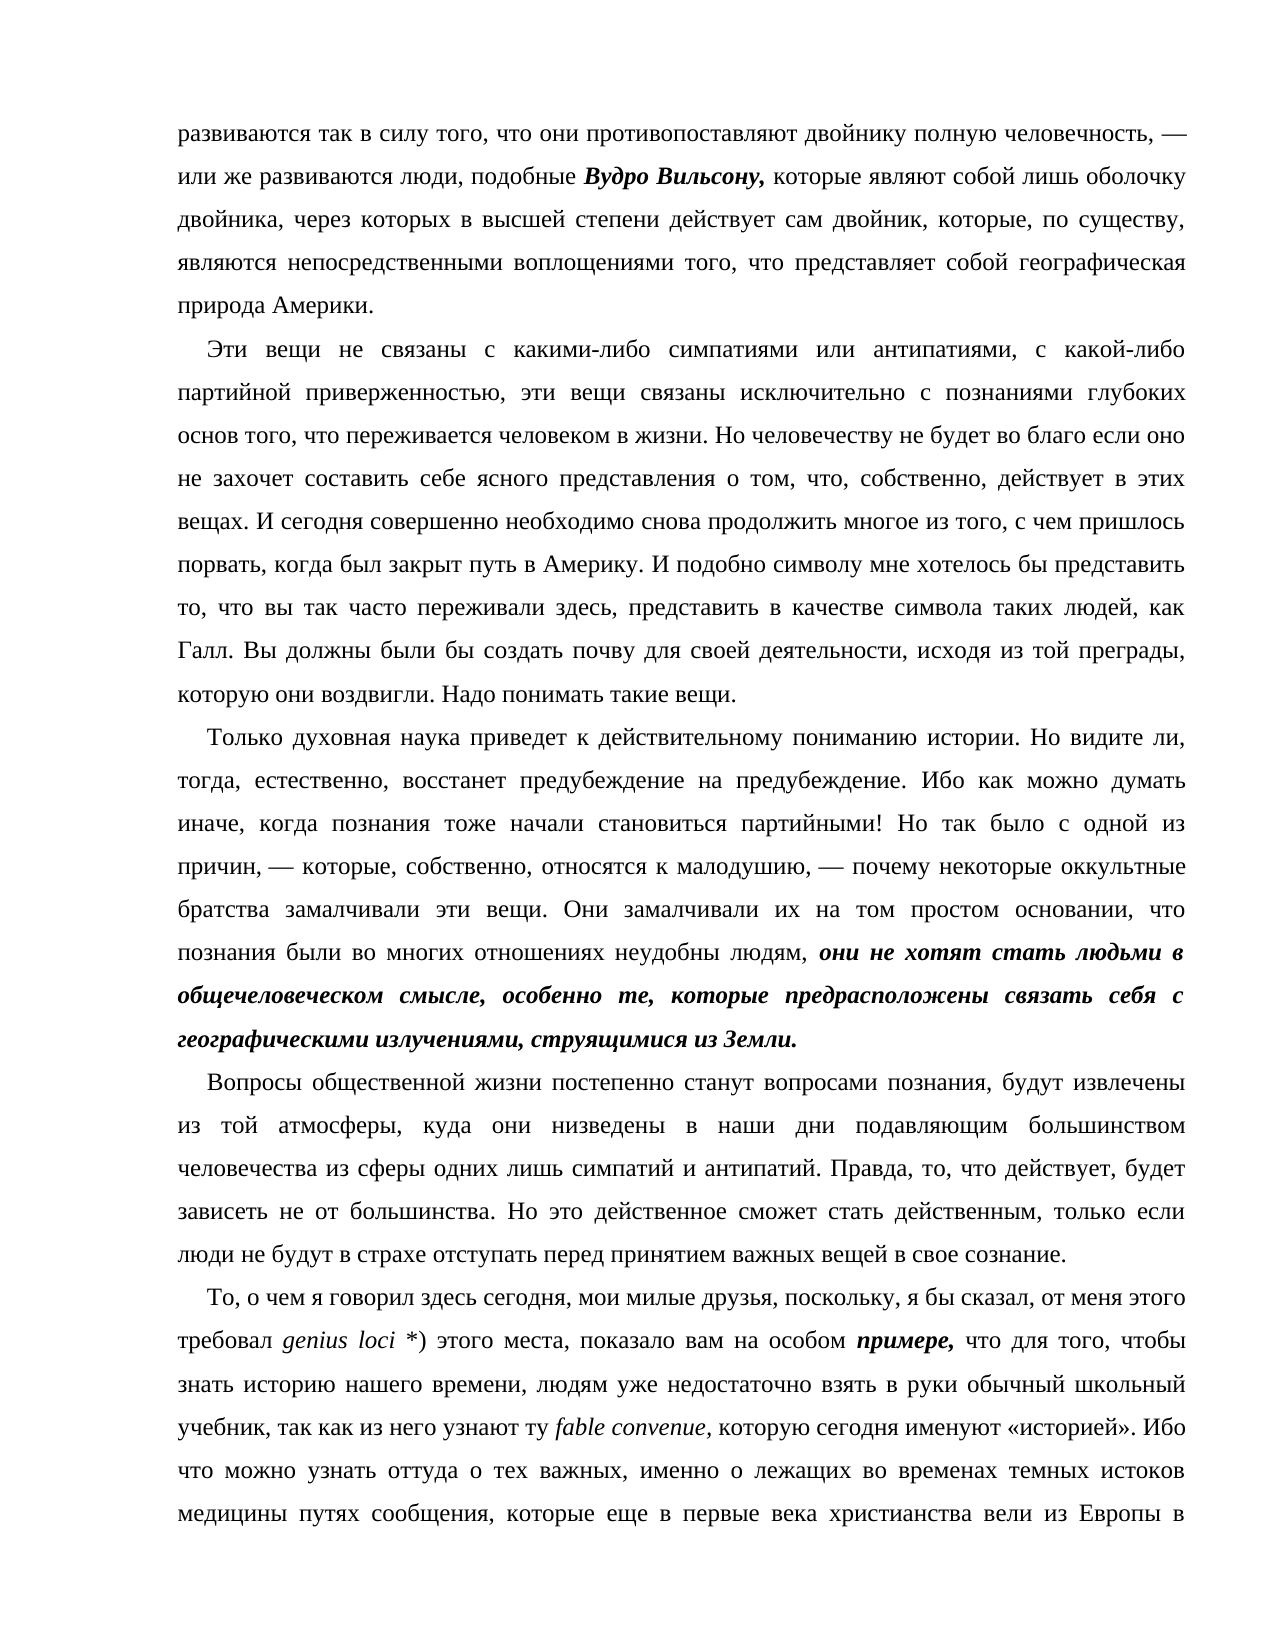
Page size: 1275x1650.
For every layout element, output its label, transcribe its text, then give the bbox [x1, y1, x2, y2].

text Вопросы общественной жизни постепенно станут вопросами познания, будут извлечены из той атмосферы, куда они низведены в наши дни подавляющим большинством человечества из сферы одних лишь симпатий и антипатий. Правда, то, что действует, будет зависеть не от большинства. Но это действенное сможет стать действенным, только если люди не будут в страхе отступать перед принятием важных вещей в свое сознание. [177, 1067, 1186, 1268]
text Только духовная наука приведет к действительному пониманию истории. Но видите ли, тогда, естественно, восстанет предубеждение на предубеждение. Ибо как можно думать иначе, когда познания тоже начали становиться партийными! Но так было с одной из причин, — которые, собственно, относятся к малодушию, — почему некоторые оккультные братства замалчивали эти вещи. Они замалчивали их на том простом основании, что познания были во многих отношениях неудобны людям, они не хотят стать людьми в общечеловеческом смысле, особенно те, которые предрасположены связать себя с географическими излучениями, струящимися из Земли. [177, 722, 1186, 1052]
text Эти вещи не связаны с какими-либо симпатиями или антипатиями, с какой-либо партийной приверженностью, эти вещи связаны исключительно с познаниями глубоких основ того, что переживается человеком в жизни. Но человечеству не будет во благо если оно не захочет составить себе ясного представления о том, что, собственно, действует в этих вещах. И сегодня совершенно необходимо снова продолжить многое из того, с чем пришлось порвать, когда был закрыт путь в Америку. И подобно символу мне хотелось бы представить то, что вы так часто переживали здесь, представить в качестве символа таких людей, как Галл. Вы должны были бы создать почву для своей деятельности, исходя из той преграды, которую они воздвигли. Надо понимать такие вещи. [177, 334, 1186, 707]
text То, о чем я говорил здесь сегодня, мои милые друзья, поскольку, я бы сказал, от меня этого требовал genius loci *) этого места, показало вам на особом примере, что для того, чтобы знать историю нашего времени, людям уже недостаточно взять в руки обычный школьный учебник, так как из него узнают ту fable convenue, которую сегодня именуют «историей». Ибо что можно узнать оттуда о тех важных, именно о лежащих во временах темных истоков медицины путях сообщения, которые еще в первые века христианства вели из Европы в [177, 1282, 1186, 1527]
text развиваются так в силу того, что они противопоставляют двойнику полную человечность, — или же развиваются люди, подобные Вудро Вильсону, которые являют собой лишь оболочку двойника, через которых в высшей степени действует сам двойник, которые, по существу, являются непосредственными воплощениями того, что представляет собой географическая природа Америки. [177, 118, 1186, 319]
